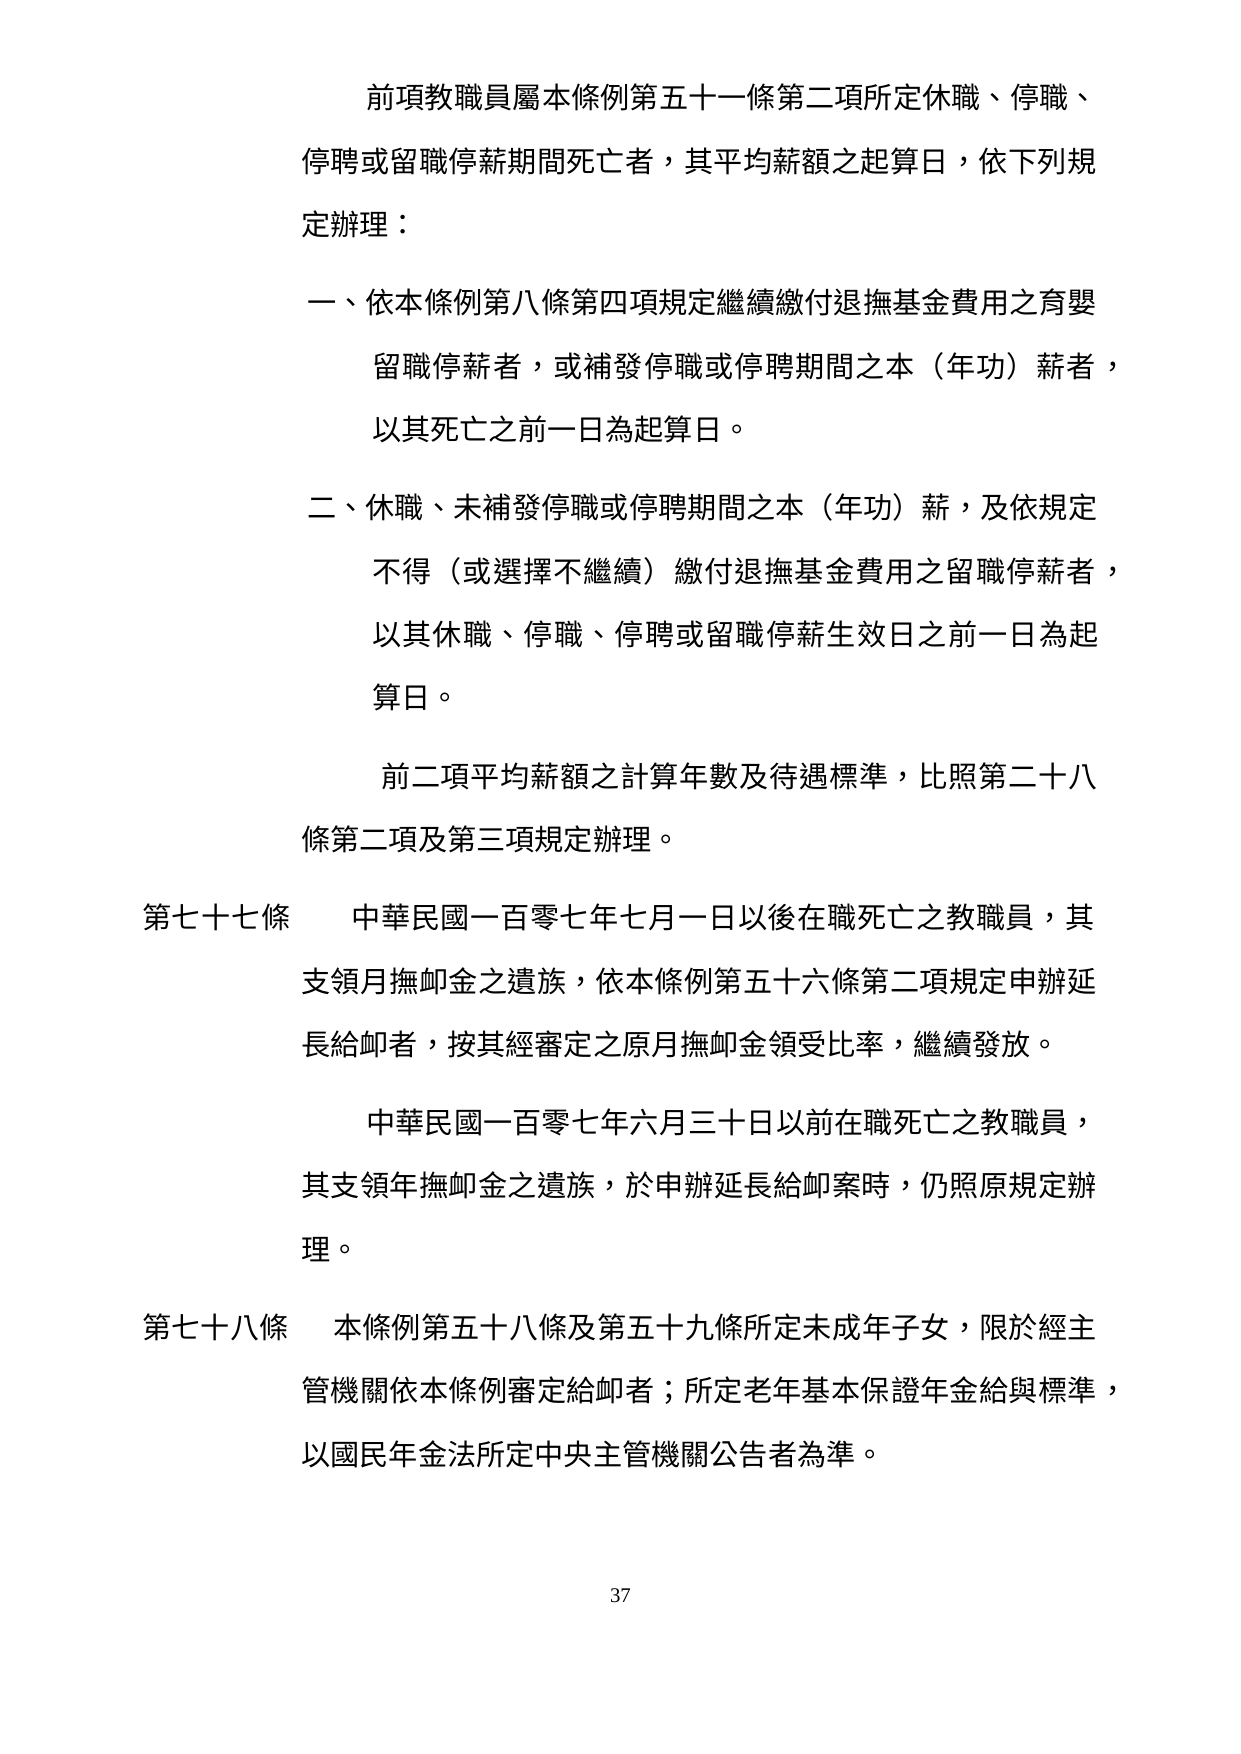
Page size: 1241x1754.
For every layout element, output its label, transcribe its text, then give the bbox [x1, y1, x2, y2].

text 前項教職員屬本條例第五十一條第二項所定休職、停職、停聘或留職停薪期間死亡者，其平均薪額之起算日，依下列規定辦理： [301, 75, 1098, 244]
text 中華民國一百零七年六月三十日以前在職死亡之教職員，其支領年撫卹金之遺族，於申辦延長給卹案時，仍照原規定辦理。 [301, 1099, 1098, 1269]
text 二、休職、未補發停職或停聘期間之本（年功）薪，及依規定不得（或選擇不繼續）繳付退撫基金費用之留職停薪者，以其休職、停職、停聘或留職停薪生效日之前一日為起算日。 [307, 485, 1098, 717]
text 第七十七條 中華民國一百零七年七月一日以後在職死亡之教職員，其支領月撫卹金之遺族，依本條例第五十六條第二項規定申辦延長給卹者，按其經審定之原月撫卹金領受比率，繼續發放。 [142, 895, 1098, 1064]
text 一、依本條例第八條第四項規定繼續繳付退撫基金費用之育嬰留職停薪者，或補發停職或停聘期間之本（年功）薪者，以其死亡之前一日為起算日。 [307, 280, 1098, 449]
text 前二項平均薪額之計算年數及待遇標準，比照第二十八條第二項及第三項規定辦理。 [301, 753, 1098, 859]
text 第七十八條 本條例第五十八條及第五十九條所定未成年子女，限於經主管機關依本條例審定給卹者；所定老年基本保證年金給與標準，以國民年金法所定中央主管機關公告者為準。 [142, 1304, 1098, 1474]
